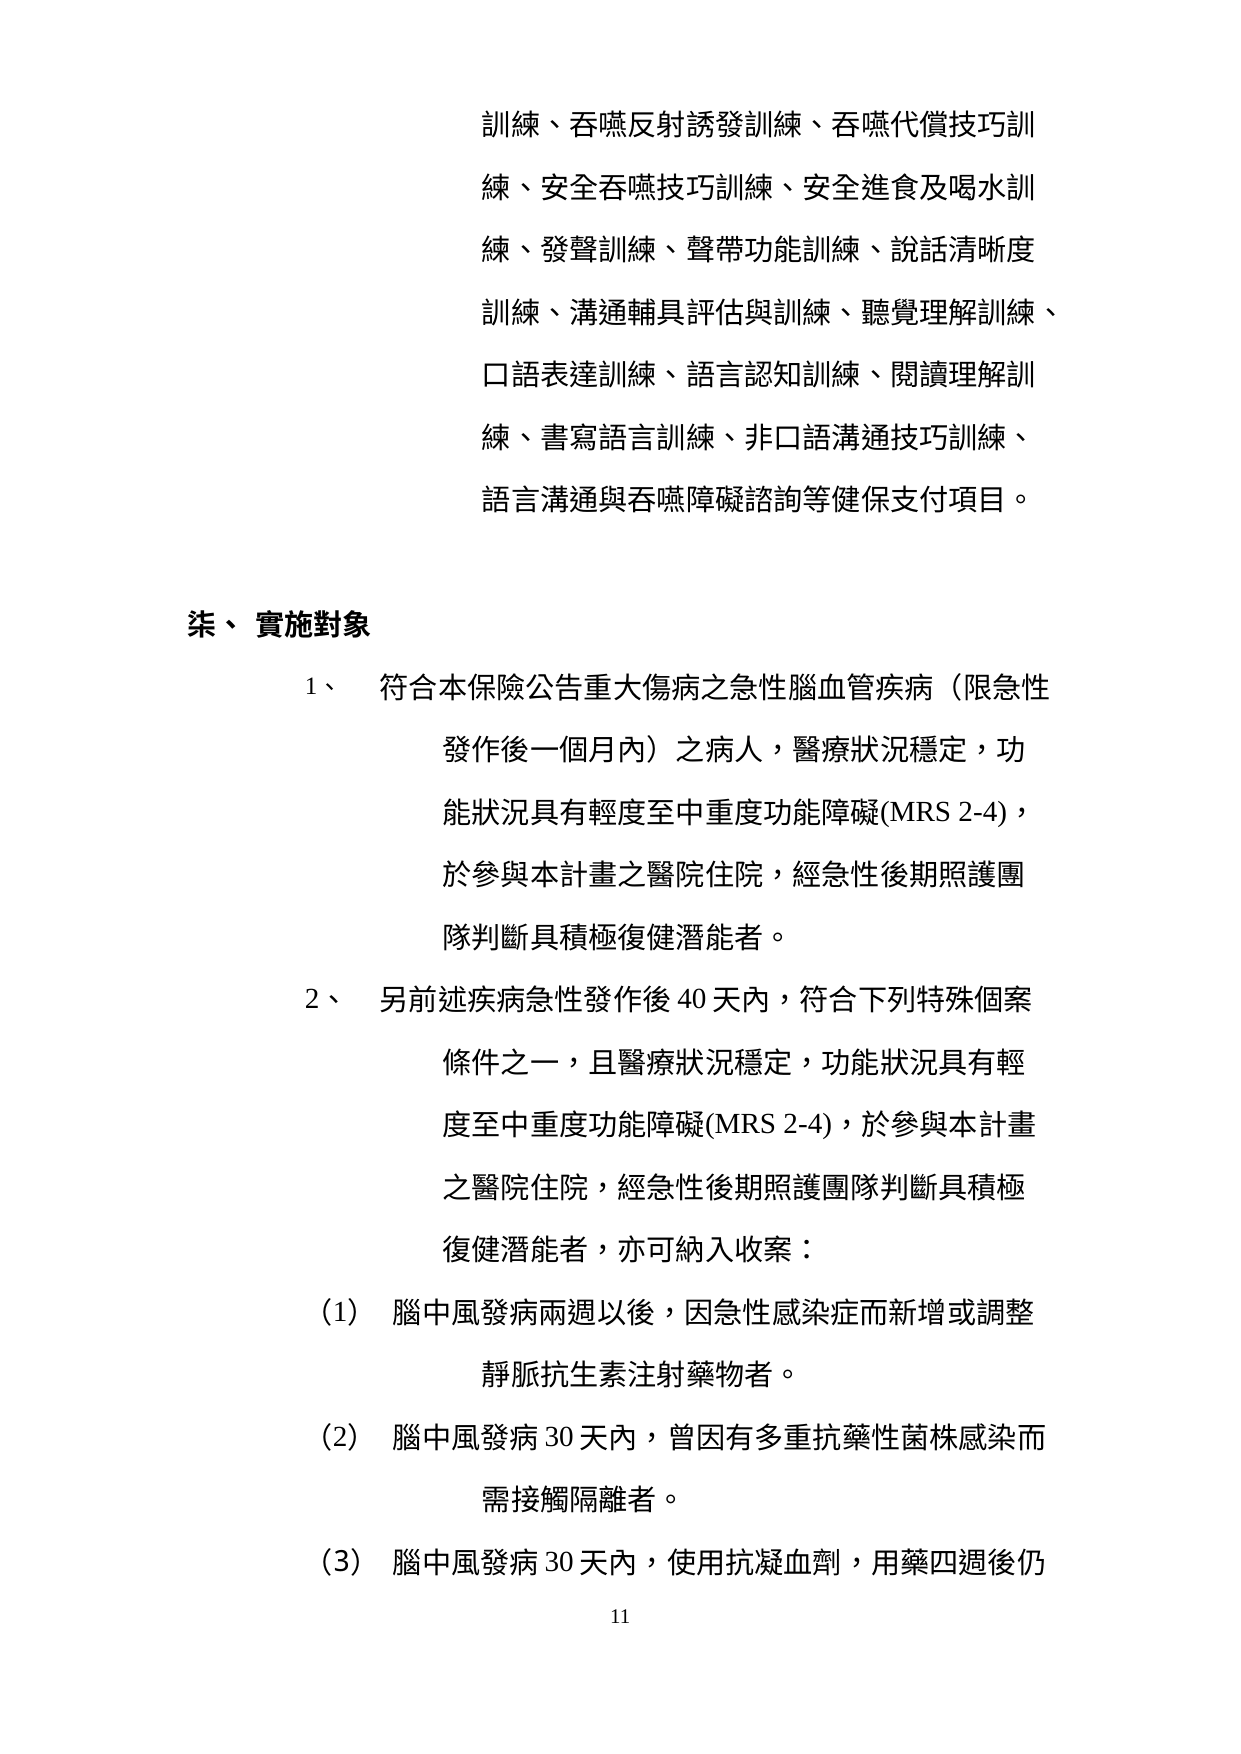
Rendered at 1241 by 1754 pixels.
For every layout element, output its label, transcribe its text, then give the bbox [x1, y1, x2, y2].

list 腦中風發病30天內，使用抗凝血劑，用藥四週後仍 [303, 1519, 1053, 1581]
list 腦中風發病兩週以後，因急性感染症而新增或調整靜脈抗生素注射藥物者。 [303, 1269, 1053, 1394]
list 實施對象 [187, 581, 1053, 644]
list 語言治療內容：含吞嚥或語言功能電刺激、口腔功能訓練、咽部肌肉功能訓練、間接吞嚥運動訓練、吞嚥反射誘發訓練、吞嚥代償技巧訓練、安全吞嚥技巧訓練、安全進食及喝水訓練、發聲訓練、聲帶功能訓練、說話清晰度訓練、溝通輔具評估與訓練、聽覺理解訓練、口語表達訓練、語言認知訓練、閱讀理解訓練、書寫語言訓練、非口語溝通技巧訓練、語言溝通與吞嚥障礙諮詢等健保支付項目。 [303, 81, 1053, 519]
list 另前述疾病急性發作後40天內，符合下列特殊個案條件之一，且醫療狀況穩定，功能狀況具有輕度至中重度功能障礙(MRS 2-4)，於參與本計畫之醫院住院，經急性後期照護團隊判斷具積極復健潛能者，亦可納入收案： [304, 956, 1053, 1269]
list 符合本保險公告重大傷病之急性腦血管疾病（限急性發作後一個月內）之病人，醫療狀況穩定，功能狀況具有輕度至中重度功能障礙(MRS 2-4)，於參與本計畫之醫院住院，經急性後期照護團隊判斷具積極復健潛能者。 [304, 644, 1053, 956]
list 腦中風發病30天內，曾因有多重抗藥性菌株感染而需接觸隔離者。 [303, 1394, 1053, 1519]
